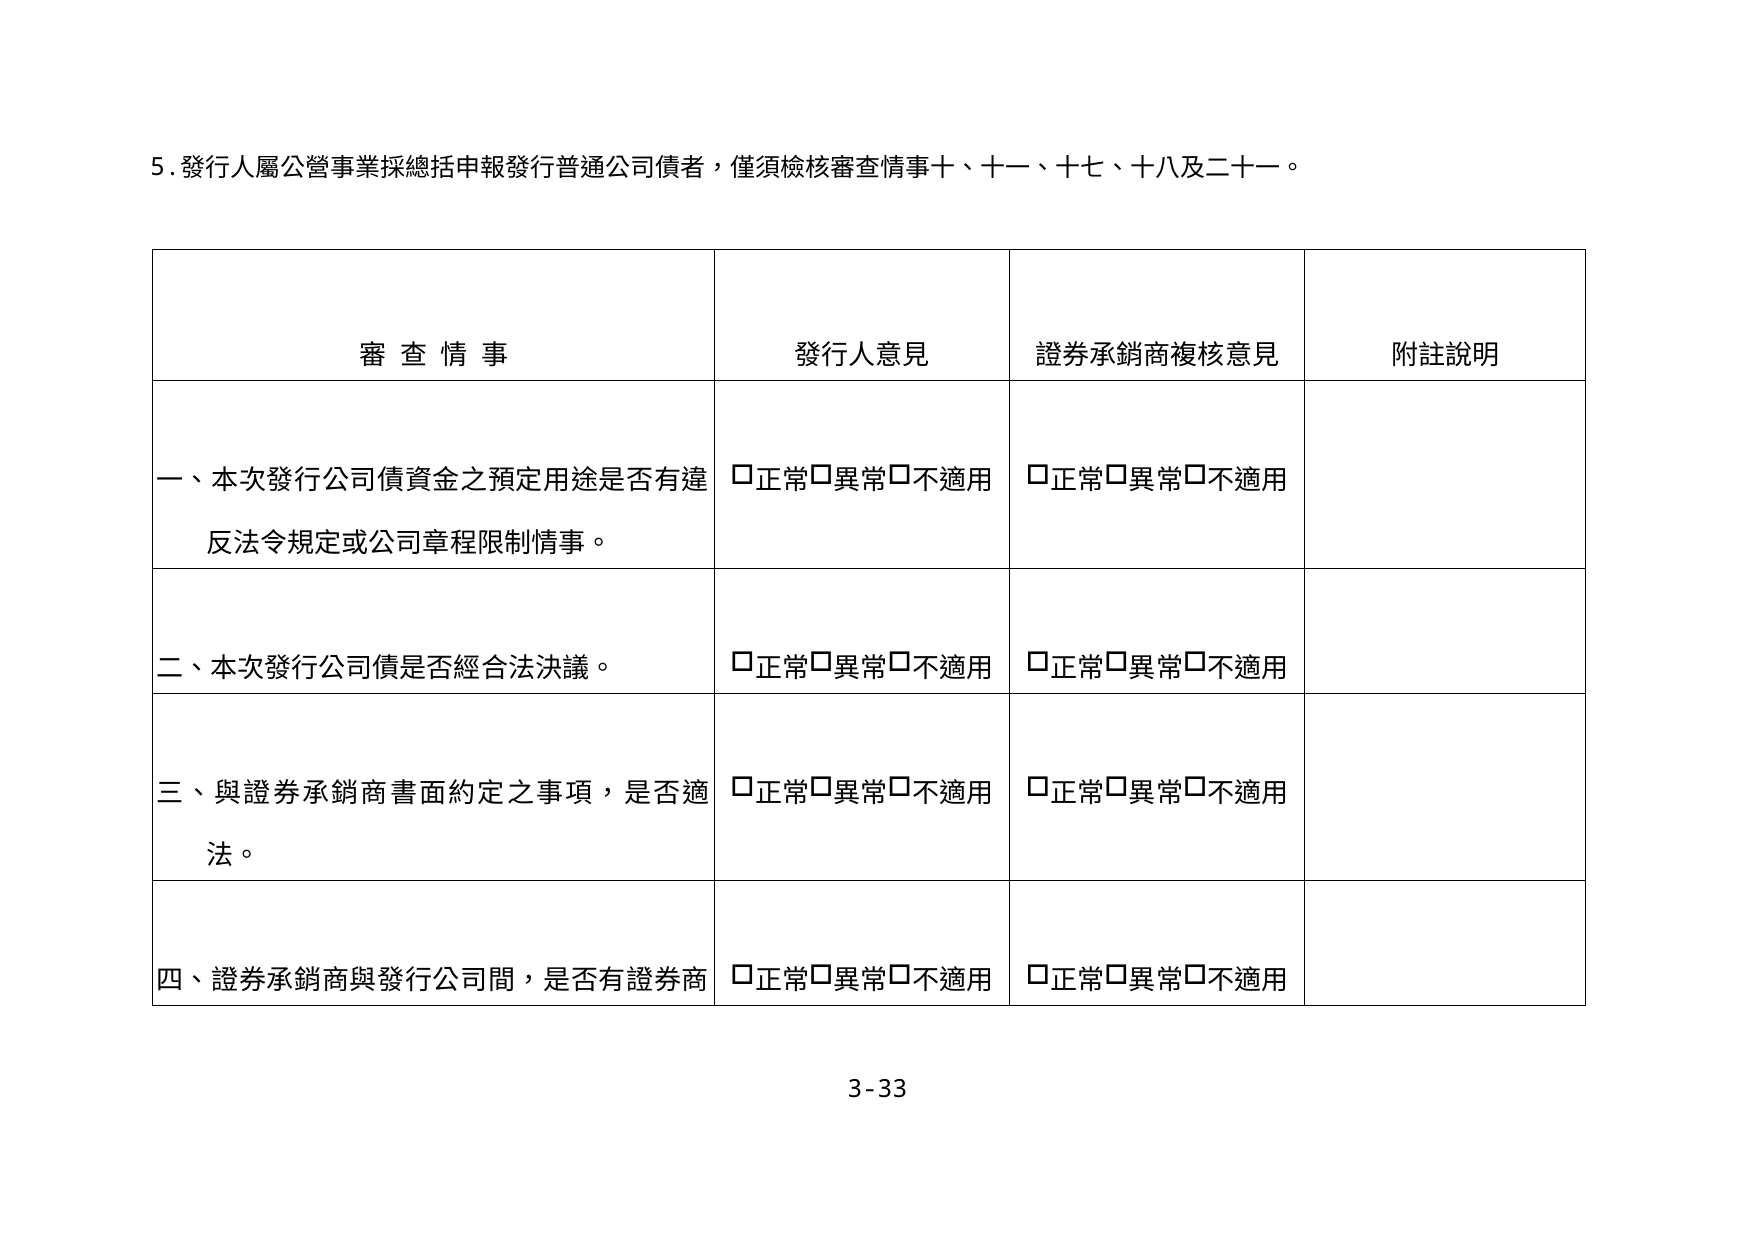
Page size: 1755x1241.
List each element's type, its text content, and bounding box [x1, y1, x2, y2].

table_cell 正常異常不適用 [1010, 694, 1304, 880]
table_cell 正常異常不適用 [1010, 881, 1304, 1005]
table_cell 二、本次發行公司債是否經合法決議。 [153, 569, 714, 692]
table_cell 正常異常不適用 [715, 569, 1009, 692]
text 5.發行人屬公營事業採總括申報發行普通公司債者，僅須檢核審查情事十、十一、十七、十八及二十一。 [150, 124, 1604, 186]
table_cell 四、證券承銷商與發行公司間，是否有證券商 [153, 881, 714, 1005]
table_cell 正常異常不適用 [1010, 381, 1304, 567]
table_cell 一、本次發行公司債資金之預定用途是否有違反法令規定或公司章程限制情事。 [153, 381, 714, 567]
table_header 附註說明 [1305, 250, 1585, 380]
table_cell [1305, 881, 1585, 1005]
table_cell 正常異常不適用 [715, 881, 1009, 1005]
table_cell [1305, 569, 1585, 692]
table_cell [1305, 694, 1585, 880]
table_header 發行人意見 [715, 250, 1009, 380]
table_header 證券承銷商複核意見 [1010, 250, 1304, 380]
table_cell 正常異常不適用 [715, 694, 1009, 880]
table_cell 正常異常不適用 [1010, 569, 1304, 692]
table_cell [1305, 381, 1585, 567]
table_cell 正常異常不適用 [715, 381, 1009, 567]
table_header 審 查 情 事 [153, 250, 714, 380]
table_cell 三、與證券承銷商書面約定之事項，是否適法。 [153, 694, 714, 880]
